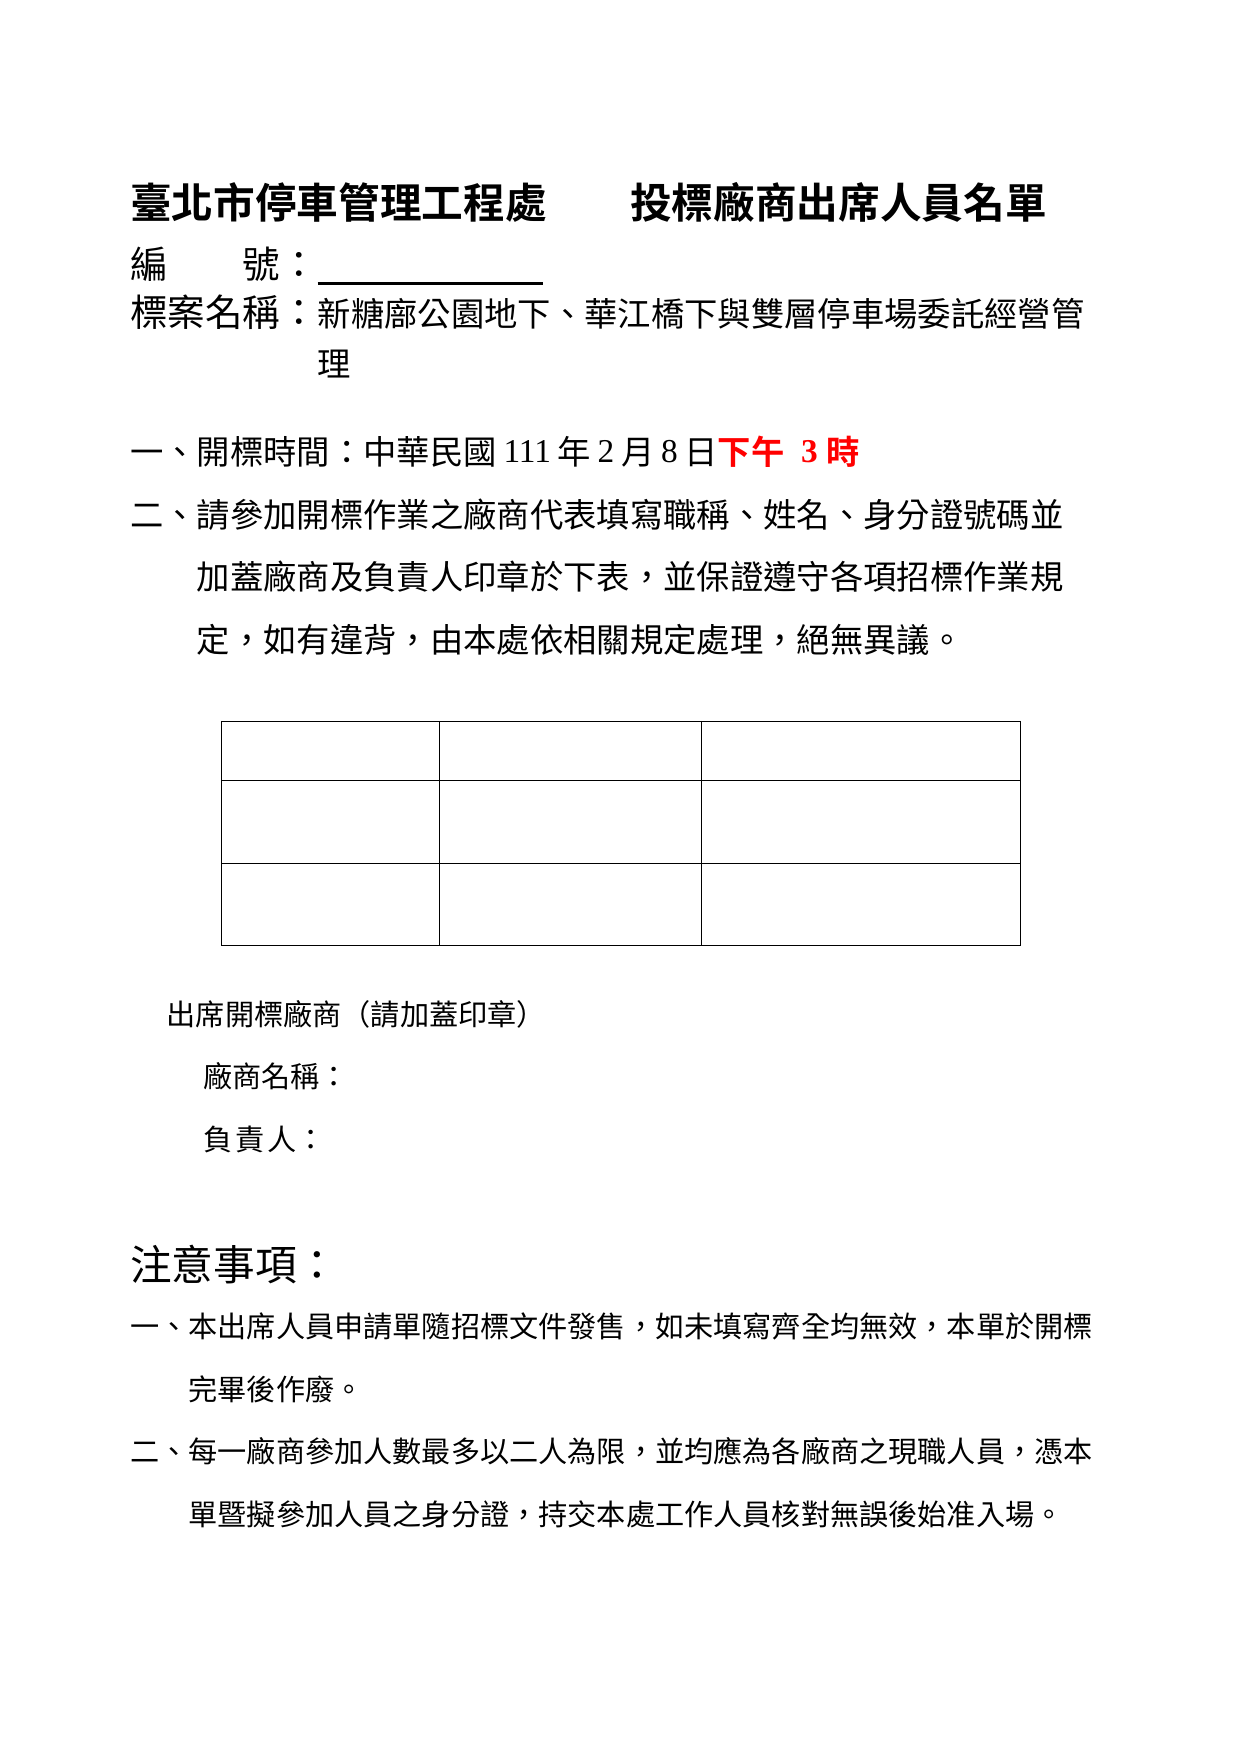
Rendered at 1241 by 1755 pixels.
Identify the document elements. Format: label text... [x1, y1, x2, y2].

table_cell [222, 864, 439, 945]
text 一、本出席人員申請單隨招標文件發售，如未填寫齊全均無效，本單於開標完畢後作廢。 [130, 1283, 1093, 1408]
table_cell [702, 781, 1020, 863]
text 二、每一廠商參加人數最多以二人為限，並均應為各廠商之現職人員，憑本單暨擬參加人員之身分證，持交本處工作人員核對無誤後始准入場。 [130, 1408, 1093, 1533]
text 注意事項： [130, 1221, 1093, 1283]
text 負責人： [130, 1096, 1093, 1158]
table_header 姓 名 [440, 722, 701, 780]
text 標案名稱：新糖廍公園地下、華江橋下與雙層停車場委託經營管理 [130, 283, 1093, 386]
text 出席開標廠商（請加蓋印章） [130, 971, 1093, 1033]
table_cell [440, 781, 701, 863]
text 編 號： [130, 221, 1093, 283]
table_cell [440, 864, 701, 945]
table_header 身 分 證 號 碼 [702, 722, 1020, 780]
table_header 職 稱 [222, 722, 439, 780]
text 臺北市停車管理工程處 投標廠商出席人員名單 [130, 158, 1093, 221]
text 廠商名稱： [130, 1033, 1093, 1096]
text 二、請參加開標作業之廠商代表填寫職稱、姓名、身分證號碼並加蓋廠商及負責人印章於下表，並保證遵守各項招標作業規定，如有違背，由本處依相關規定處理，絕無異議。 [130, 471, 1093, 658]
text 一、開標時間：中華民國111年2月8日下午 3 時 [130, 408, 1093, 471]
table_cell [222, 781, 439, 863]
table_cell [702, 864, 1020, 945]
